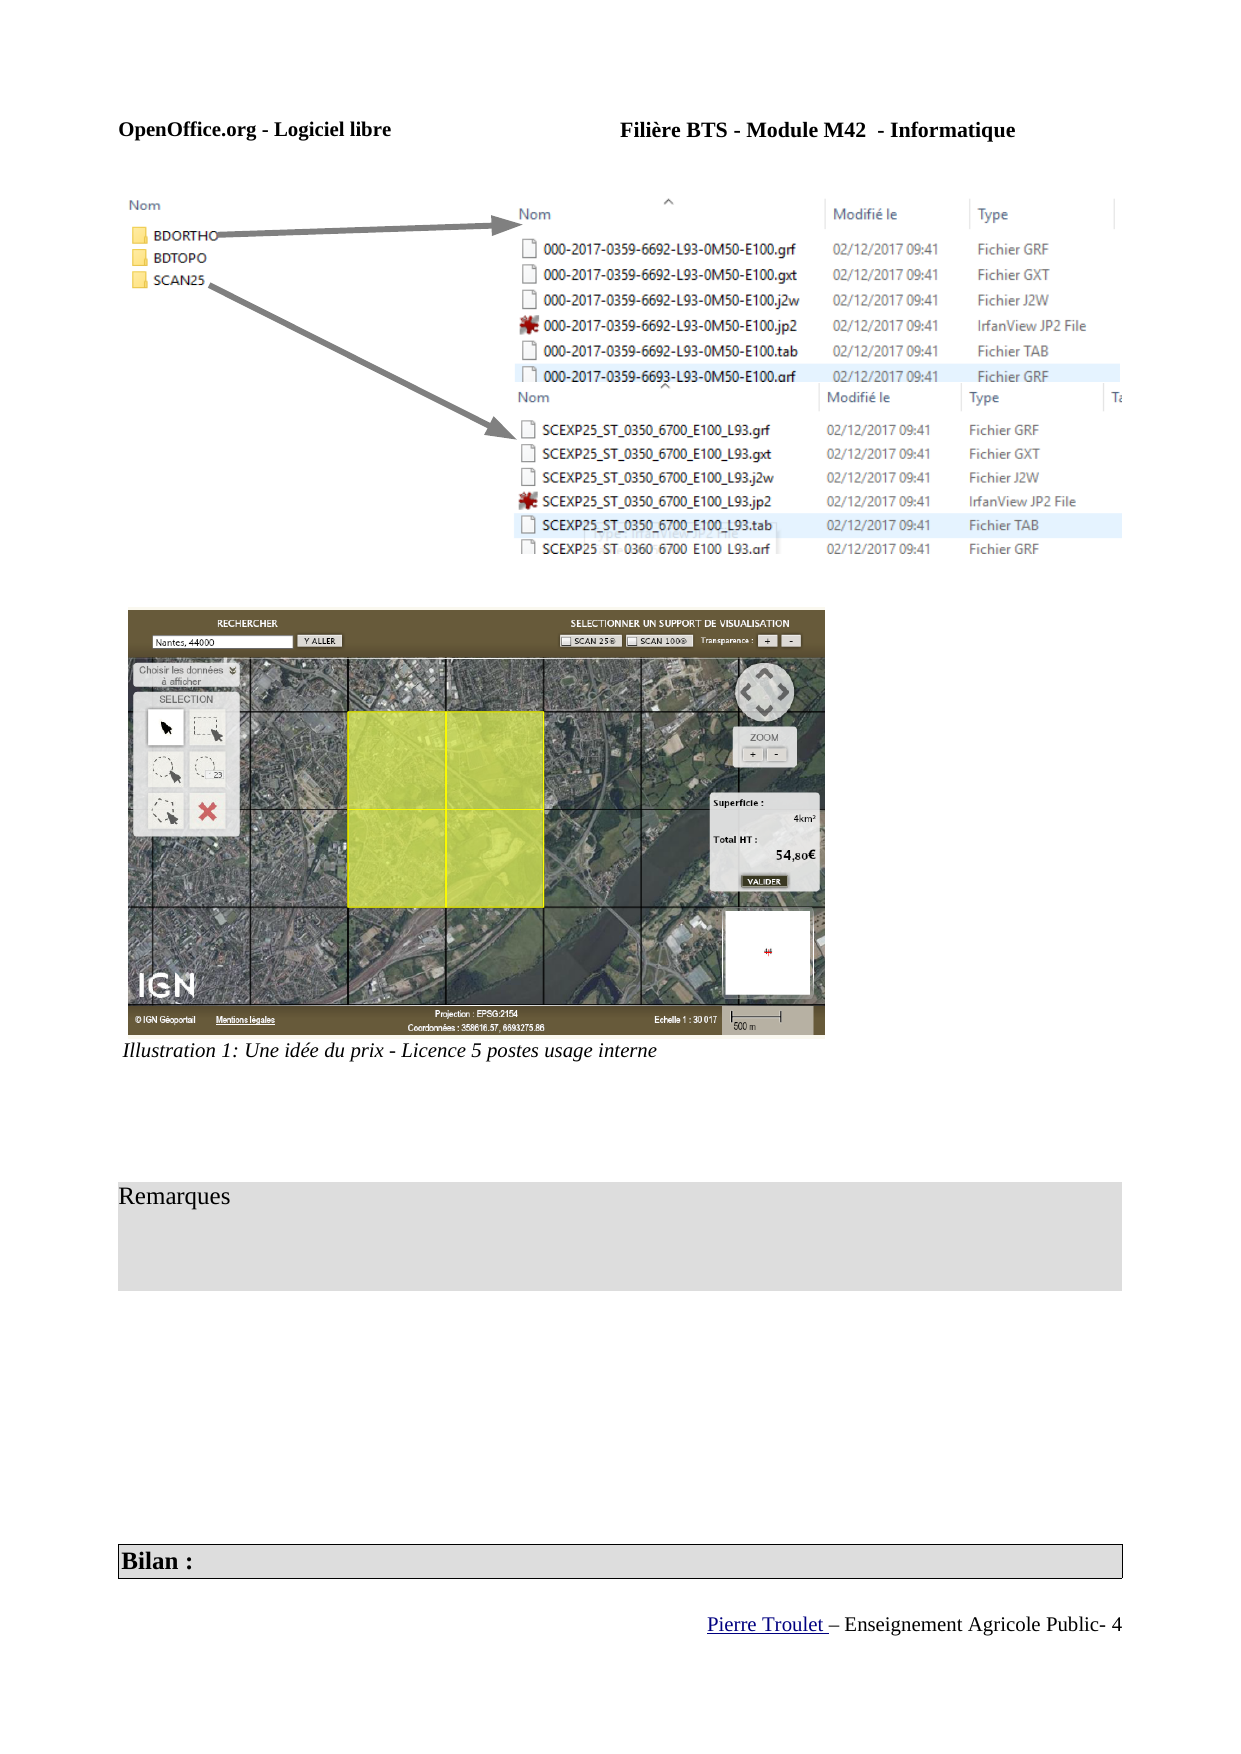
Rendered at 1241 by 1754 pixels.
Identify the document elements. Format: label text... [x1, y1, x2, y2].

picture [507, 383, 1122, 554]
text Bilan : [119, 1545, 1122, 1578]
picture [122, 607, 829, 1039]
text Remarques [118, 1182, 1122, 1210]
picture [509, 195, 1120, 382]
text Illustration 1: Une idée du prix - Licence 5 postes usage interne [122, 1039, 829, 1062]
picture [118, 195, 270, 302]
